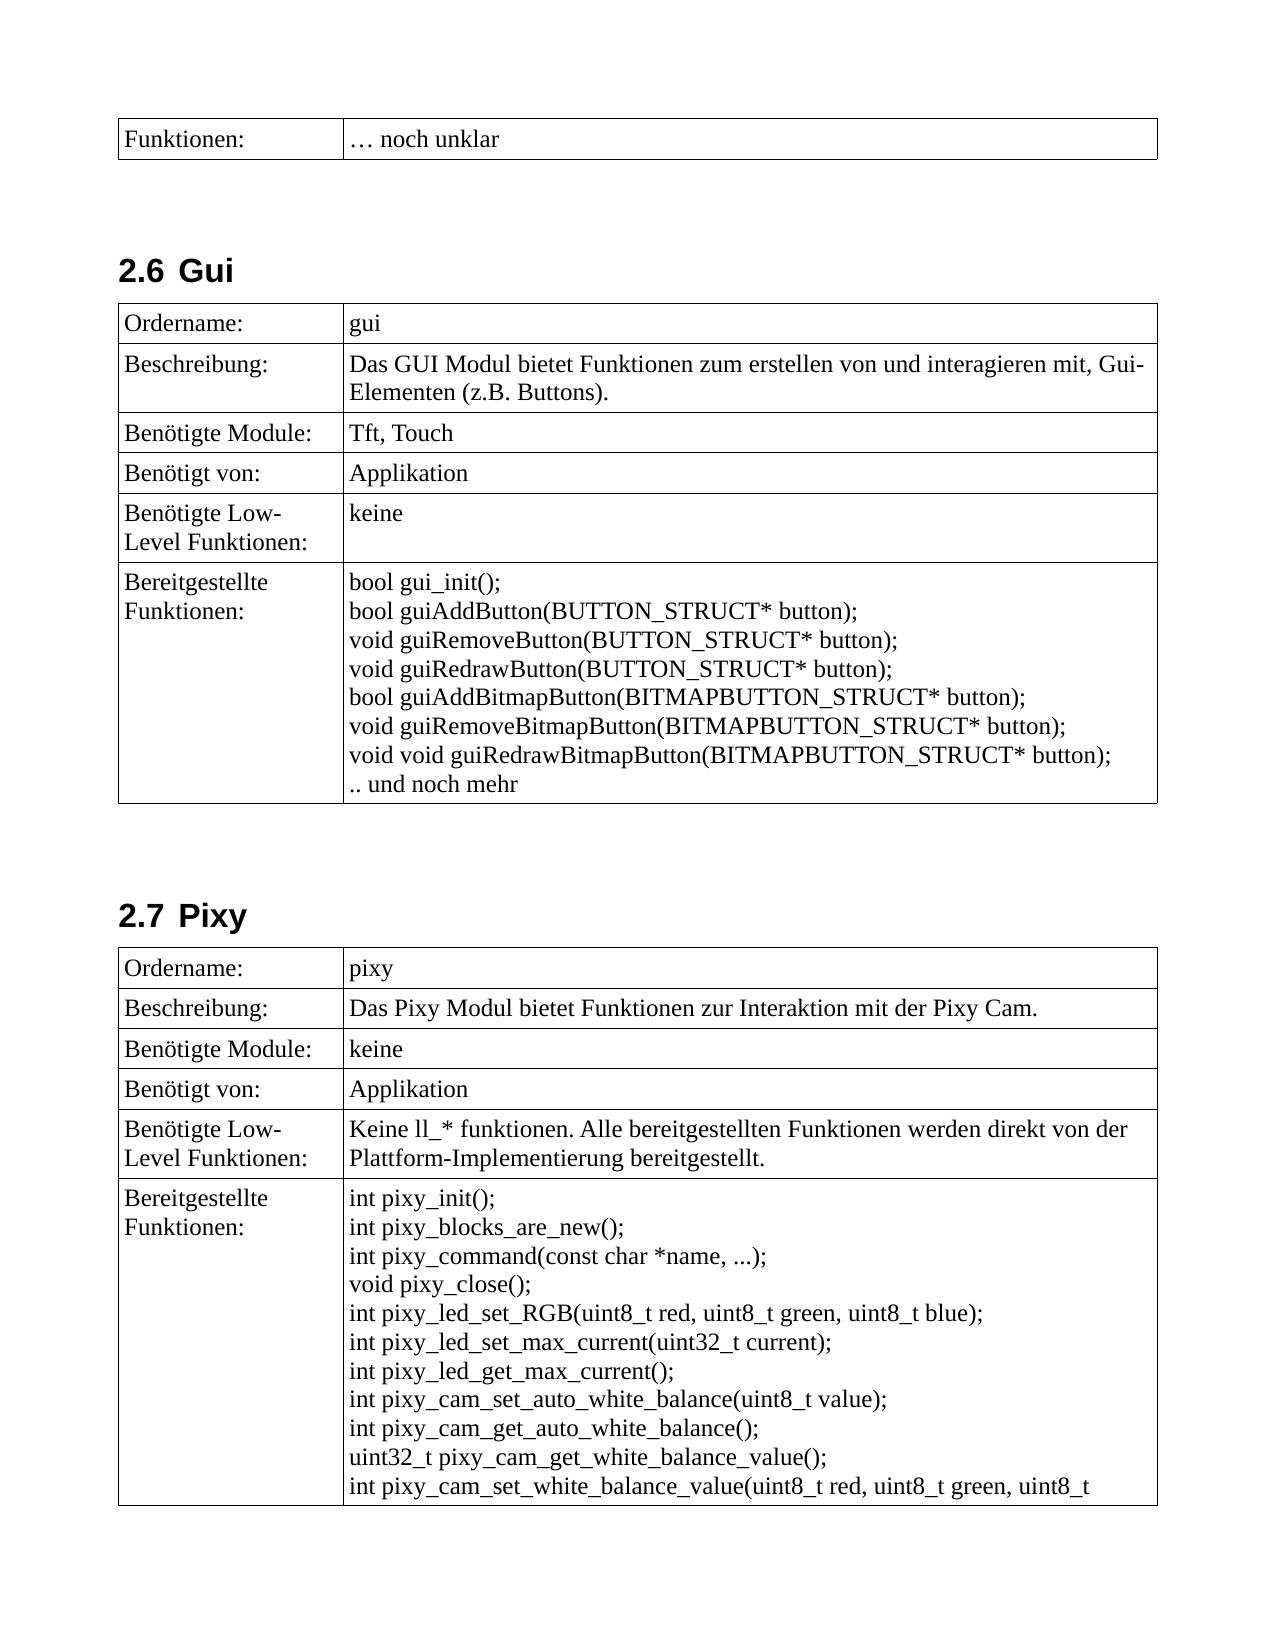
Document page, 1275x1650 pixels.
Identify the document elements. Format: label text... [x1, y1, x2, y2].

table_cell Beschreibung: [119, 344, 343, 412]
table_cell Applikation [344, 453, 1157, 492]
subtitle Pixy [118, 896, 1157, 935]
table_cell Keine ll_* funktionen. Alle bereitgestellten Funktionen werden direkt von der Plattform-Implementierung bereitgestellt. [344, 1110, 1157, 1177]
table_cell Benötigte Module: [119, 413, 343, 452]
table_cell Tft, Touch [344, 413, 1157, 452]
table_header pixy [344, 948, 1157, 987]
table_cell Das Pixy Modul bietet Funktionen zur Interaktion mit der Pixy Cam. [344, 989, 1157, 1028]
table_cell int pixy_init(); int pixy_blocks_are_new(); int pixy_command(const char *name, ...); void pixy_close(); int pixy_led_set_RGB(uint8_t red, uint8_t green, uint8_t blue); int pixy_led_set_max_current(uint32_t current); int pixy_led_get_max_current(); int pixy_cam_set_auto_white_balance(uint8_t value); int pixy_cam_get_auto_white_balance(); uint32_t pixy_cam_get_white_balance_value(); int pixy_cam_set_white_balance_value(uint8_t red, uint8_t green, uint8_t [344, 1179, 1157, 1505]
table_cell Bereitgestellte Funktionen: [119, 1179, 343, 1505]
table_cell … noch unklar [344, 119, 1157, 158]
table_header Ordername: [119, 948, 343, 987]
table_header gui [344, 304, 1157, 343]
table_cell Benötigt von: [119, 1069, 343, 1108]
table_cell keine [344, 494, 1157, 562]
table_cell keine [344, 1029, 1157, 1068]
table_cell Benötigt von: [119, 453, 343, 492]
table_cell Funktionen: [119, 119, 343, 158]
table_cell Das GUI Modul bietet Funktionen zum erstellen von und interagieren mit, Gui-Elementen (z.B. Buttons). [344, 344, 1157, 412]
subtitle Gui [118, 251, 1157, 290]
table_cell Beschreibung: [119, 989, 343, 1028]
table_cell Benötigte Low-Level Funktionen: [119, 1110, 343, 1177]
table_cell Benötigte Module: [119, 1029, 343, 1068]
table_header Ordername: [119, 304, 343, 343]
table_cell bool gui_init(); bool guiAddButton(BUTTON_STRUCT* button); void guiRemoveButton(BUTTON_STRUCT* button); void guiRedrawButton(BUTTON_STRUCT* button); bool guiAddBitmapButton(BITMAPBUTTON_STRUCT* button); void guiRemoveBitmapButton(BITMAPBUTTON_STRUCT* button); void void guiRedrawBitmapButton(BITMAPBUTTON_STRUCT* button); .. und noch mehr [344, 563, 1157, 803]
table_cell Benötigte Low-Level Funktionen: [119, 494, 343, 562]
table_cell Applikation [344, 1069, 1157, 1108]
table_cell Bereitgestellte Funktionen: [119, 563, 343, 803]
